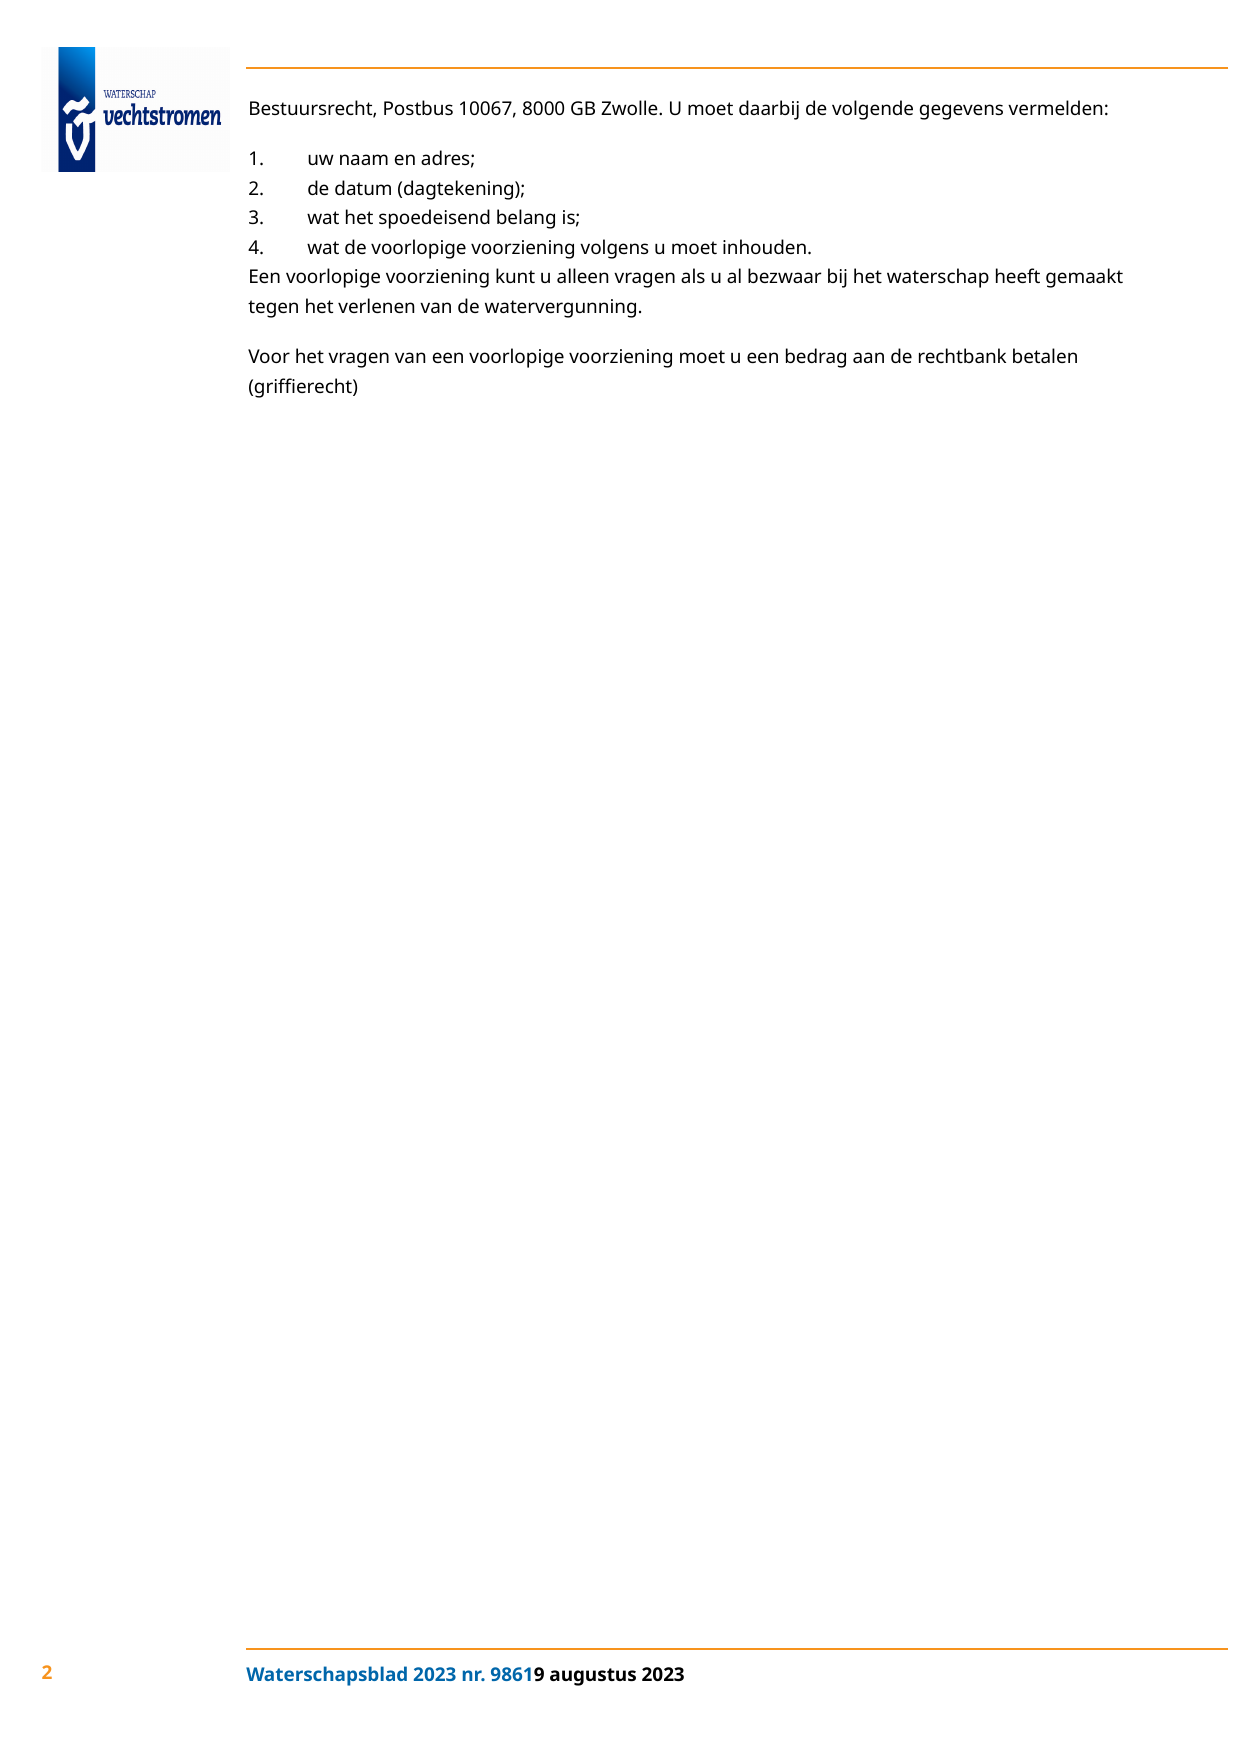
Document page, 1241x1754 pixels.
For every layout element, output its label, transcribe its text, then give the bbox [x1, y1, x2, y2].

text Een voorlopige voorziening kunt u alleen vragen als u al bezwaar bij het waterschap heeft gemaakt tegen het verlenen van de watervergunning. [248, 263, 1152, 319]
text Bestuursrecht, Postbus 10067, 8000 GB Zwolle. U moet daarbij de volgende gegevens vermelden: [248, 95, 1152, 121]
text Voor het vragen van een voorlopige voorziening moet u een bedrag aan de rechtbank betalen (griffierecht) [248, 343, 1152, 399]
list wat de voorlopige voorziening volgens u moet inhouden. [248, 234, 1152, 260]
list uw naam en adres; [248, 145, 1152, 171]
list wat het spoedeisend belang is; [248, 204, 1152, 230]
list de datum (dagtekening); [248, 175, 1152, 201]
picture [41, 47, 231, 172]
